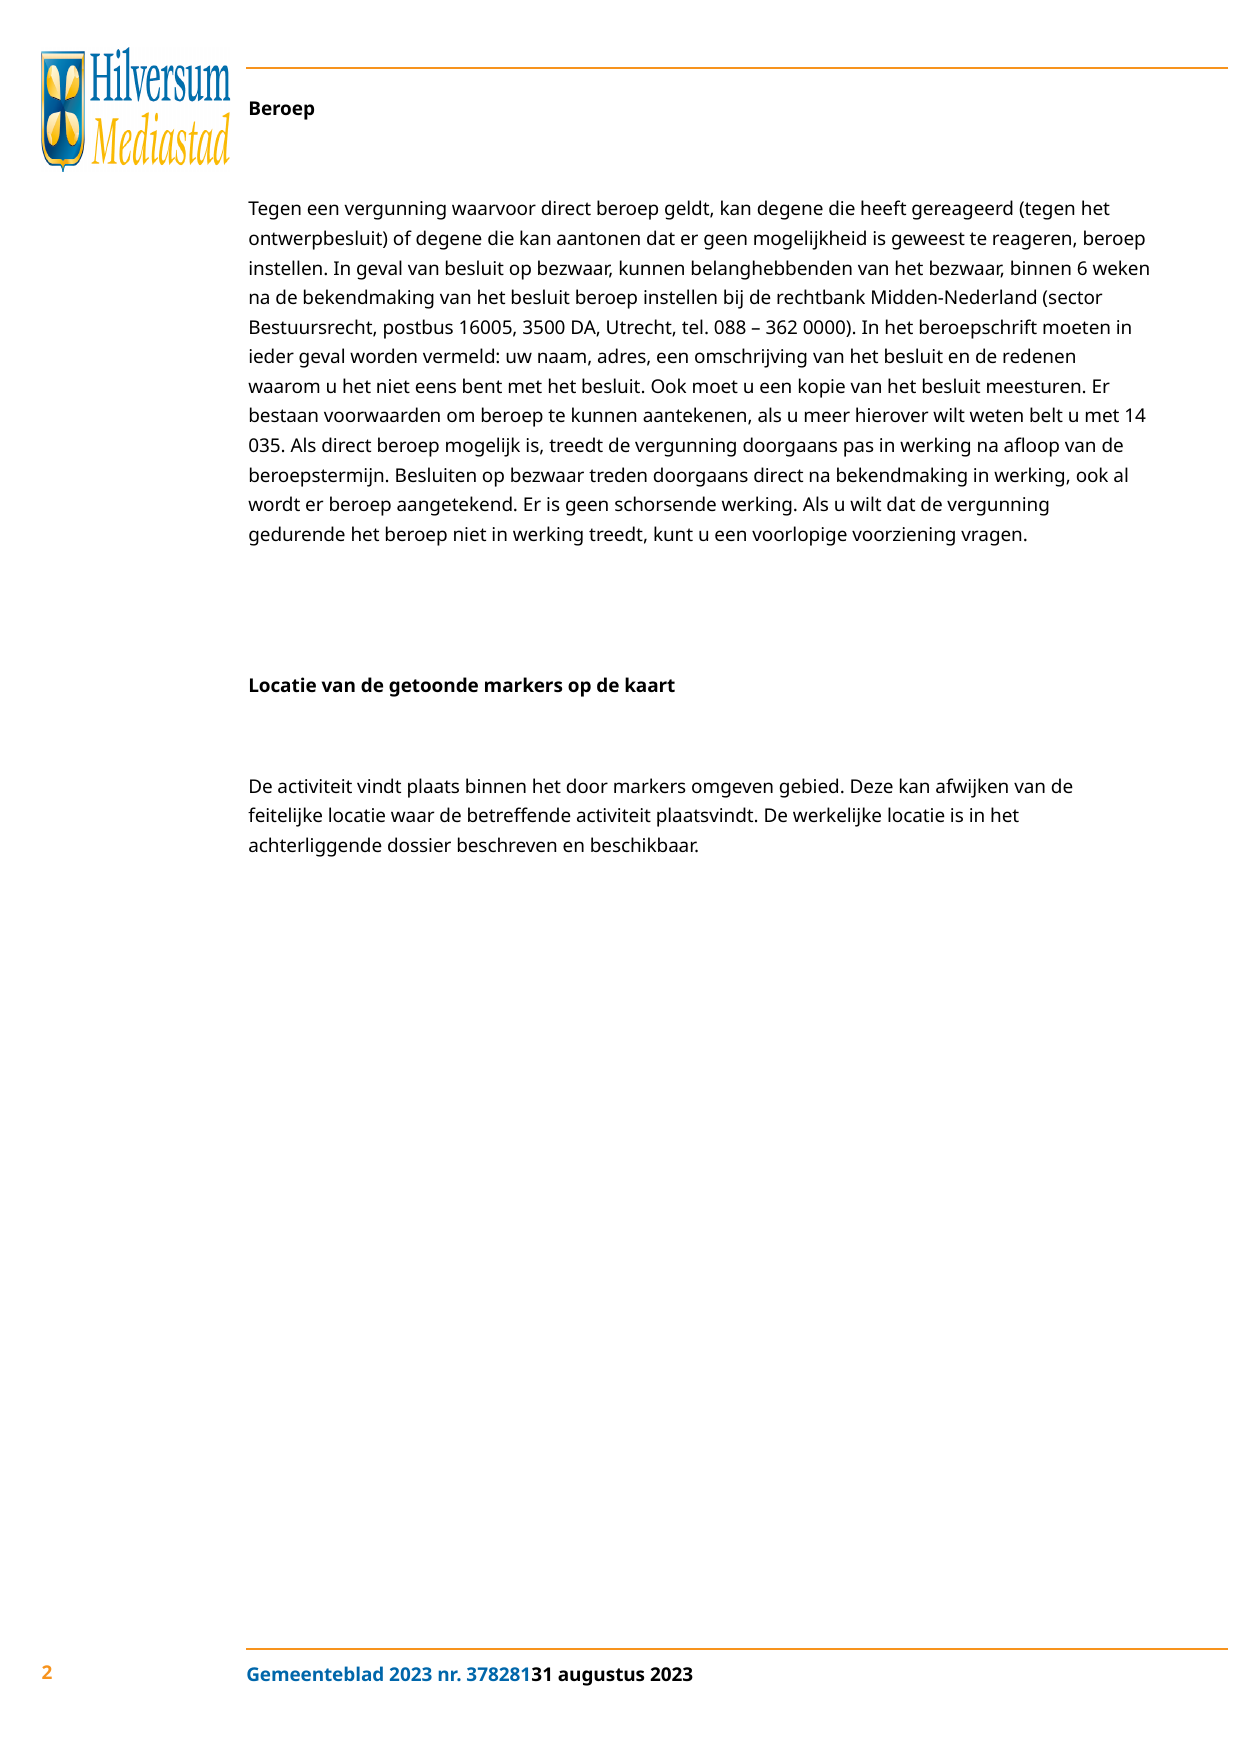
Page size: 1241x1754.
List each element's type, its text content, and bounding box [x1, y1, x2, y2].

text Beroep [248, 95, 1152, 121]
text De activiteit vindt plaats binnen het door markers omgeven gebied. Deze kan afwijken van de feitelijke locatie waar de betreffende activiteit plaatsvindt. De werkelijke locatie is in het achterliggende dossier beschreven en beschikbaar. [248, 773, 1152, 858]
text Locatie van de getoonde markers op de kaart [248, 672, 1152, 698]
picture [41, 47, 231, 172]
text Tegen een vergunning waarvoor direct beroep geldt, kan degene die heeft gereageerd (tegen het ontwerpbesluit) of degene die kan aantonen dat er geen mogelijkheid is geweest te reageren, beroep instellen. In geval van besluit op bezwaar, kunnen belanghebbenden van het bezwaar, binnen 6 weken na de bekendmaking van het besluit beroep instellen bij de rechtbank Midden-Nederland (sector Bestuursrecht, postbus 16005, 3500 DA, Utrecht, tel. 088 – 362 0000). In het beroepschrift moeten in ieder geval worden vermeld: uw naam, adres, een omschrijving van het besluit en de redenen waarom u het niet eens bent met het besluit. Ook moet u een kopie van het besluit meesturen. Er bestaan voorwaarden om beroep te kunnen aantekenen, als u meer hierover wilt weten belt u met 14 035. Als direct beroep mogelijk is, treedt de vergunning doorgaans pas in werking na afloop van de beroepstermijn. Besluiten op bezwaar treden doorgaans direct na bekendmaking in werking, ook al wordt er beroep aangetekend. Er is geen schorsende werking. Als u wilt dat de vergunning gedurende het beroep niet in werking treedt, kunt u een voorlopige voorziening vragen. [248, 196, 1152, 547]
